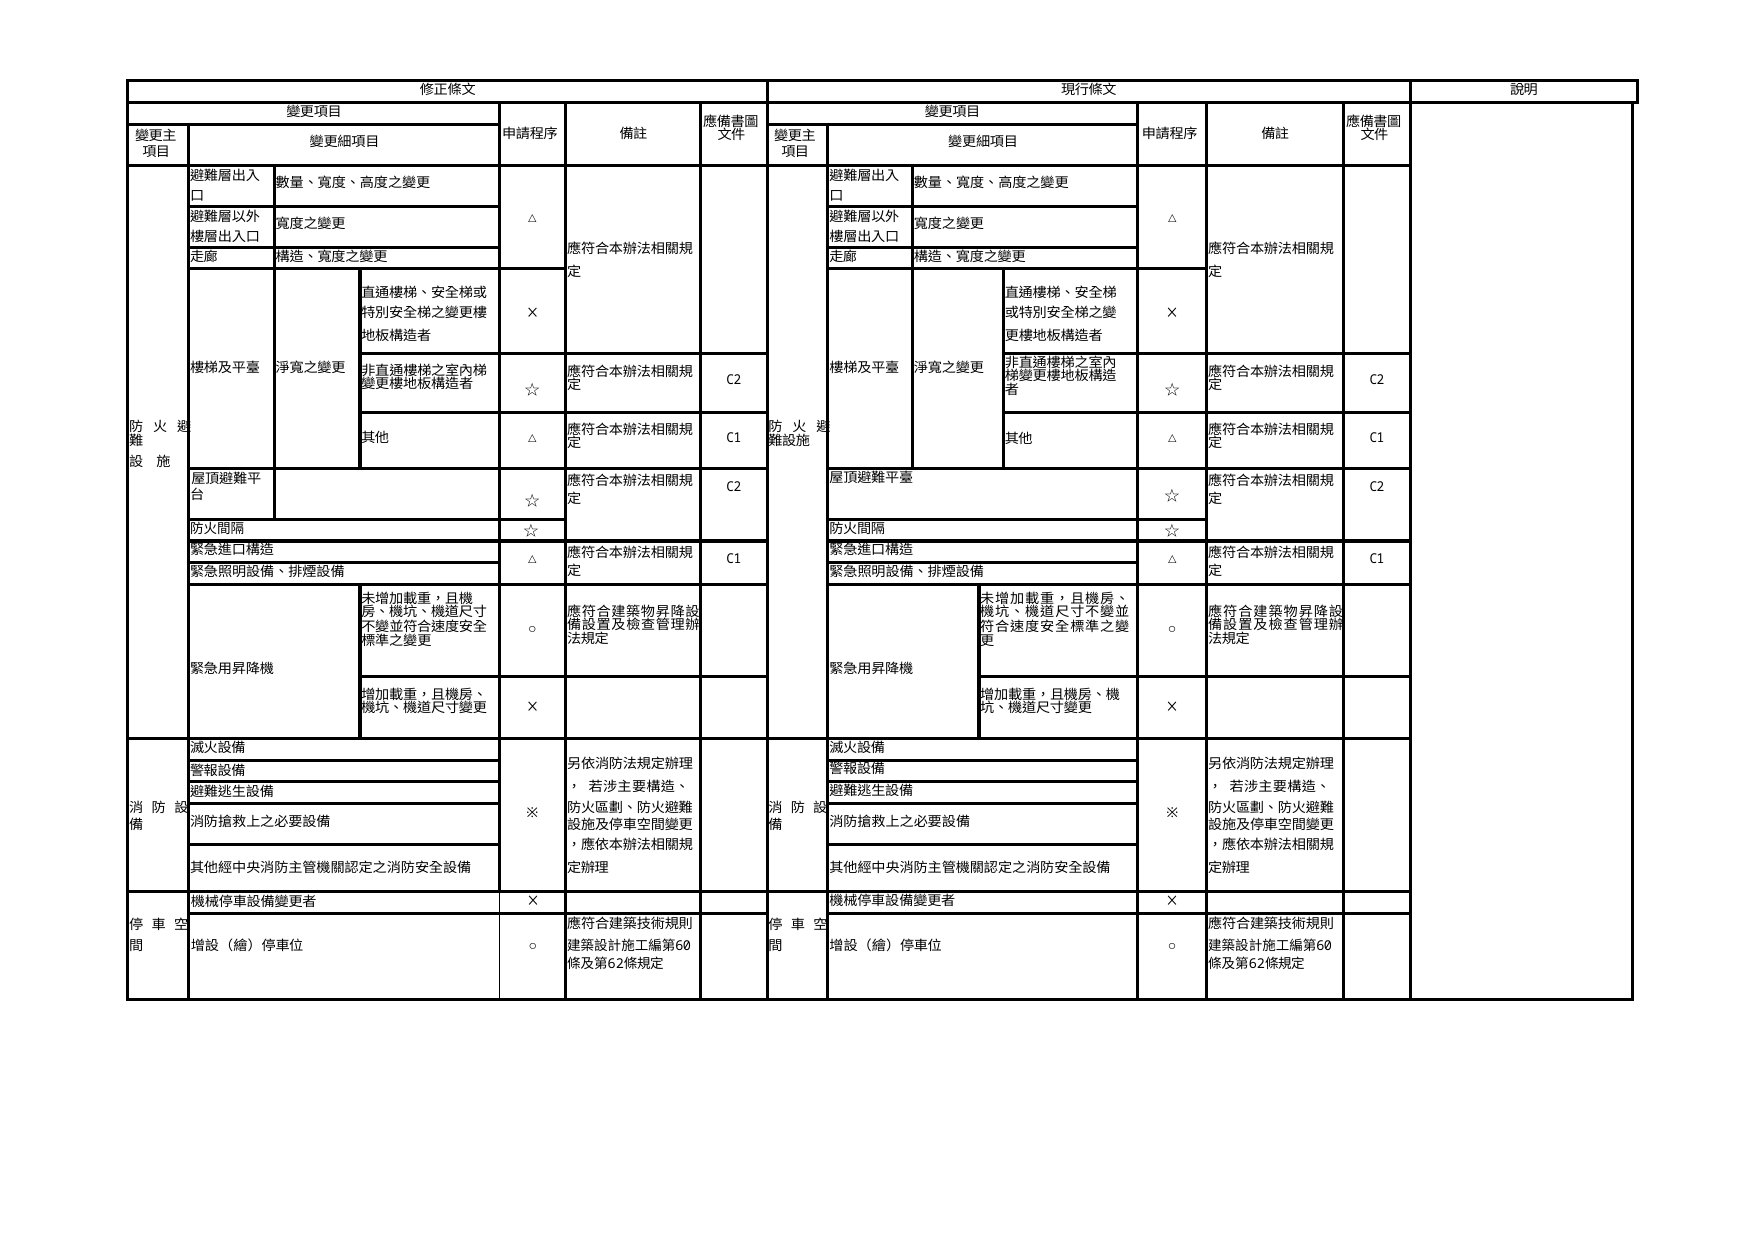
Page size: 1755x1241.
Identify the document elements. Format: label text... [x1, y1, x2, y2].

table_cell [129, 954, 187, 998]
table_cell [190, 846, 498, 853]
table_cell 直通樓梯、安全梯或 [362, 280, 498, 301]
table_cell [500, 954, 564, 998]
table_cell [501, 280, 564, 301]
table_cell [362, 270, 498, 279]
table_cell △ [1139, 414, 1205, 467]
table_cell [769, 227, 826, 258]
table_cell [190, 270, 273, 279]
table_cell 建築設計施工編第60 [1208, 933, 1342, 953]
table_cell [914, 411, 1002, 467]
table_cell 變更細項目 [829, 126, 1136, 164]
table_cell [1634, 890, 1638, 912]
table_cell 另依消防法規定辦理 [567, 740, 699, 775]
table_cell [1208, 893, 1342, 912]
table_cell C1 [1345, 543, 1409, 583]
table_cell [129, 227, 187, 258]
table_cell [1139, 834, 1205, 853]
table_cell 機械停車設備變更者 [829, 893, 1136, 912]
table_cell ☆ [1139, 355, 1205, 411]
table_cell [1634, 280, 1638, 301]
table_cell [914, 301, 1002, 320]
table_cell [129, 539, 187, 583]
table_cell [129, 320, 187, 352]
table_cell C2 [1345, 470, 1409, 539]
table_cell 應符合本辦法相關規 [567, 227, 699, 258]
table_cell 防火區劃、防火避難 設施及停車空間變更 [567, 795, 699, 833]
table_cell 消防搶救上之必要設備 [190, 805, 498, 843]
table_cell 應符合本辦法相關規 [1208, 227, 1342, 258]
table_cell 條及第62條規定 [1208, 954, 1342, 998]
table_cell 增加載重，且機房、機坑、機道尺寸變更 [362, 678, 498, 737]
table_cell 淨寬之變更 [914, 352, 1002, 411]
table_cell ，應依本辦法相關規 [567, 834, 699, 853]
table_cell [129, 301, 187, 320]
table_cell 應符合本辦法相關規 定 [1208, 470, 1342, 539]
table_cell [1139, 954, 1205, 998]
table_cell [829, 954, 1136, 998]
table_cell 數量、寬度、高度之變更 [914, 167, 1136, 204]
table_cell 消防搶救上之必要設備 [829, 805, 1136, 843]
table_cell [1345, 893, 1409, 912]
table_cell [1634, 164, 1638, 186]
table_cell 應符合本辦法相關規 定 [1208, 543, 1342, 583]
table_cell [1208, 280, 1342, 301]
table_cell △ [1139, 543, 1205, 583]
table_cell [1634, 802, 1638, 833]
table_cell 避難逃生設備 [190, 783, 498, 802]
table_cell [1634, 123, 1638, 164]
table_cell 應符合本辦法相關規 定 [567, 543, 699, 583]
table_cell [914, 280, 1002, 301]
table_cell 增設（繪）停車位 [190, 933, 499, 953]
table_cell [702, 586, 766, 674]
table_cell [1634, 780, 1638, 795]
table_cell [129, 280, 187, 301]
table_cell 或特別安全梯之變 [1005, 301, 1136, 320]
table_cell 更樓地板構造者 [1005, 320, 1136, 352]
table_cell [276, 320, 358, 352]
table_cell [1139, 775, 1205, 795]
table_cell 滅火設備 [829, 740, 1136, 758]
table_cell 緊急用昇降機 [190, 586, 358, 674]
table_cell ╳ [501, 678, 564, 737]
table_cell [129, 853, 187, 890]
table_cell [1139, 853, 1205, 890]
table_cell [702, 893, 766, 912]
table_cell [1634, 246, 1638, 258]
table_cell [1345, 678, 1409, 737]
table_cell 定辦理 [567, 853, 699, 890]
table_cell [1634, 561, 1638, 583]
table_cell [129, 259, 187, 279]
table_cell [1208, 320, 1342, 352]
table_cell 應符合本辦法相關規定 [1208, 414, 1342, 467]
table_cell 應符合本辦法相關規 定 [567, 470, 699, 539]
table_cell 緊急照明設備、排煙設備 [829, 564, 1136, 583]
table_cell [1139, 915, 1205, 933]
table_cell [501, 740, 564, 775]
table_cell [1139, 740, 1205, 775]
table_cell [769, 186, 826, 204]
table_cell [769, 775, 826, 795]
table_cell [1208, 205, 1342, 227]
table_cell [567, 678, 699, 737]
table_cell 增設（繪）停車位 [829, 933, 1136, 953]
table_cell 其他經中央消防主管機關認定之消防安全設備 [190, 853, 498, 890]
table_cell ※ [1139, 795, 1205, 833]
table_cell [129, 893, 187, 912]
table_cell [190, 411, 273, 467]
table_cell [769, 352, 826, 411]
table_cell 數量、寬度、高度之變更 [276, 167, 498, 204]
table_cell [769, 675, 826, 737]
table_cell 寬度之變更 [276, 208, 498, 246]
table_cell [1634, 737, 1638, 758]
table_cell [1634, 267, 1638, 279]
table_cell 避難層出入 [829, 167, 911, 186]
table_cell C1 [702, 414, 766, 467]
table_cell [1139, 227, 1205, 258]
table_cell 其他 [362, 414, 498, 467]
table_cell [190, 954, 499, 998]
table_cell [567, 205, 699, 227]
table_cell 緊急進口構造 [190, 543, 498, 561]
table_cell ☆ ☆ [501, 521, 564, 539]
table_cell ╳ [501, 301, 564, 320]
table_cell [129, 675, 187, 737]
table_cell [829, 301, 911, 320]
table_cell 應符合本辦法相關規定 [1208, 355, 1342, 411]
table_cell [769, 167, 826, 186]
table_cell [1634, 352, 1638, 411]
table_cell △ [501, 414, 564, 467]
table_cell 口 [190, 186, 273, 204]
table_cell [567, 186, 699, 204]
table_cell 防火間隔 [829, 521, 1136, 539]
table_cell 避難層以外 [829, 208, 911, 227]
table_cell [829, 280, 911, 301]
table_cell ☆ [501, 355, 564, 411]
table_cell [1139, 167, 1205, 186]
table_cell 緊急進口構造 [829, 543, 1136, 561]
table_cell △ [501, 543, 564, 583]
table_cell [829, 411, 911, 467]
table_cell [769, 583, 826, 674]
table_cell [1634, 227, 1638, 246]
table_cell 另依消防法規定辦理 [1208, 740, 1342, 775]
table_cell [1208, 186, 1342, 204]
table_cell 防 火 避 難設施 [769, 411, 826, 467]
table_cell [769, 954, 826, 998]
table_cell 警報設備 [190, 762, 498, 780]
table_cell 應符合本辦法相關規定 [567, 414, 699, 467]
table_cell [1139, 186, 1205, 204]
table_cell 口 [829, 186, 911, 204]
table_cell [501, 270, 564, 279]
table_cell ╳ [1139, 678, 1205, 737]
table_cell 變更主 項目 [129, 126, 187, 164]
table_cell [702, 678, 766, 737]
table_cell 避難層出入 [190, 167, 273, 186]
table_cell [567, 301, 699, 320]
table_cell [1634, 205, 1638, 227]
table_cell 直通樓梯、安全梯 [1005, 280, 1136, 301]
table_cell 應符合建築技術規則 [1208, 915, 1342, 933]
table_cell [769, 280, 826, 301]
table_cell 變更主 項目 [769, 126, 826, 164]
table_cell △ [1139, 205, 1205, 227]
table_cell [1634, 933, 1638, 953]
table_cell ， 若涉主要構造、 [567, 775, 699, 795]
table_cell 樓梯及平臺 [190, 352, 273, 411]
table_cell [769, 853, 826, 890]
table_cell 屋頂避難平 台 [190, 470, 273, 517]
table_cell [190, 320, 273, 352]
table_cell 樓梯及平臺 [829, 352, 911, 411]
table_cell 變更細項目 [190, 126, 498, 164]
table_cell ※ [501, 795, 564, 833]
table_cell 避難層以外 [190, 208, 273, 227]
table_cell 定辦理 [1208, 853, 1342, 890]
table_cell [1345, 740, 1409, 890]
table_cell 警報設備 [829, 762, 1136, 780]
table_cell [276, 411, 358, 467]
table_cell [276, 280, 358, 301]
table_cell 應備書圖文件 [702, 104, 766, 164]
table_cell [769, 301, 826, 320]
table_header 修正條文 [129, 82, 766, 101]
table_cell 應符合建築物昇降設備設置及檢查管理辦法規定 [567, 586, 699, 674]
table_cell [501, 227, 564, 258]
table_cell 防 火 避 難 設 施 [129, 411, 187, 467]
table_cell 間 [769, 933, 826, 953]
table_cell 地板構造者 [362, 320, 498, 352]
table_cell △ [501, 205, 564, 227]
table_cell [501, 167, 564, 186]
table_cell C2 [702, 470, 766, 539]
table_cell [829, 675, 977, 737]
table_cell [500, 915, 564, 933]
table_cell [702, 915, 766, 998]
table_cell [190, 675, 358, 737]
table_cell ○ [1139, 586, 1205, 674]
table_cell 特別安全梯之變更樓 [362, 301, 498, 320]
table_cell 緊急用昇降機 [829, 586, 977, 674]
table_cell [501, 834, 564, 853]
table_cell [129, 205, 187, 227]
table_cell 緊急照明設備、排煙設備 [190, 564, 498, 583]
table_cell 其他 [1005, 414, 1136, 467]
table_cell [1634, 843, 1638, 853]
table_cell 非直通樓梯之室內梯變更樓地板構造者 [362, 355, 498, 411]
table_cell 條及第62條規定 [567, 954, 699, 998]
table_cell [829, 320, 911, 352]
table_cell [501, 186, 564, 204]
table_cell 樓層出入口 [829, 227, 911, 246]
table_cell 應符合本辦法相關規定 [567, 355, 699, 411]
table_cell C2 [1345, 355, 1409, 411]
table_cell [769, 539, 826, 583]
table_cell 建築設計施工編第60 [567, 933, 699, 953]
table_cell [1634, 759, 1638, 775]
table_cell [129, 352, 187, 411]
table_cell [190, 301, 273, 320]
table_cell [769, 740, 826, 775]
table_cell 構造、寬度之變更 [914, 249, 1136, 267]
table_cell 其他經中央消防主管機關認定之消防安全設備 [829, 853, 1136, 890]
table_cell [1634, 583, 1638, 674]
table_cell [129, 583, 187, 674]
table_cell 變更項目 [769, 104, 1136, 123]
table_cell [702, 740, 766, 890]
table_cell [769, 320, 826, 352]
table_cell [1634, 320, 1638, 352]
table_cell [1139, 320, 1205, 352]
table_cell [190, 915, 499, 933]
table_cell [1634, 411, 1638, 467]
table_cell ， 若涉主要構造、 [1208, 775, 1342, 795]
table_cell 增加載重，且機房、機坑、機道尺寸變更 [981, 678, 1136, 737]
table_cell 申請程序 [1139, 104, 1205, 164]
table_cell 避難逃生設備 [829, 783, 1136, 802]
table_cell [501, 320, 564, 352]
table_cell 淨寬之變更 [276, 352, 358, 411]
table_header 現行條文 [769, 82, 1409, 101]
table_cell [769, 467, 826, 539]
table_cell [769, 259, 826, 279]
table_cell [1005, 270, 1136, 279]
table_cell 非直通樓梯之室內梯變更樓地板構造 者 [1005, 355, 1136, 411]
table_cell 停 車 空 [769, 912, 826, 933]
table_cell [501, 775, 564, 795]
table_cell [567, 280, 699, 301]
table_cell ○ [500, 933, 564, 953]
table_cell [829, 846, 1136, 853]
table_cell 機械停車設備變更者 [190, 893, 499, 912]
table_cell [1634, 675, 1638, 737]
table_cell [1412, 104, 1631, 998]
table_cell [276, 301, 358, 320]
table_cell [1208, 678, 1342, 737]
table_cell [1634, 853, 1638, 890]
table_cell [129, 186, 187, 204]
table_cell 應符合建築物昇降設備設置及檢查管理辦法規定 [1208, 586, 1342, 674]
table_cell ☆ [1139, 521, 1205, 539]
table_cell ╳ [1139, 301, 1205, 320]
table_cell ╳ [500, 893, 564, 912]
table_cell [567, 320, 699, 352]
table_cell ☆ [1139, 470, 1205, 517]
table_cell [1634, 467, 1638, 517]
table_cell [702, 167, 766, 352]
table_cell 定 [567, 259, 699, 279]
table_cell 走廊 [190, 249, 273, 267]
table_cell 消 防 設 備 [769, 795, 826, 833]
table_cell [769, 893, 826, 912]
table_cell C2 [702, 355, 766, 411]
table_cell C1 [1345, 414, 1409, 467]
table_cell 定 [1208, 259, 1342, 279]
table_cell [1208, 301, 1342, 320]
table_cell [129, 775, 187, 795]
table_cell [129, 167, 187, 186]
table_cell 防火間隔 [190, 521, 498, 539]
table_cell [829, 915, 1136, 933]
table_cell [1634, 104, 1638, 123]
table_cell 消 防 設 備 [129, 795, 187, 833]
table_cell [501, 259, 564, 267]
table_cell [1345, 167, 1409, 352]
table_cell [129, 740, 187, 775]
table_cell [1634, 912, 1638, 933]
table_cell [1634, 518, 1638, 539]
table_cell [1139, 259, 1205, 267]
table_cell [567, 893, 699, 912]
table_cell [914, 270, 1002, 279]
table_cell [1208, 167, 1342, 186]
table_cell 申請程序 [501, 104, 564, 164]
table_cell C1 [702, 543, 766, 583]
table_cell [769, 205, 826, 227]
table_cell 停 車 空 [129, 912, 187, 933]
table_cell [276, 270, 358, 279]
table_cell 防火區劃、防火避難 設施及停車空間變更 [1208, 795, 1342, 833]
table_cell [1139, 270, 1205, 279]
table_header 說明 [1412, 82, 1636, 101]
table_cell [829, 270, 911, 279]
table_cell 變更項目 [129, 104, 498, 123]
table_cell 間 [129, 933, 187, 953]
table_cell [1634, 954, 1638, 998]
table_cell [914, 320, 1002, 352]
table_cell 應備書圖文件 [1345, 104, 1409, 164]
table_cell 屋頂避難平臺 [829, 470, 1136, 517]
table_cell 未增加載重，且機房、機坑、機道尺寸不變並符合速度安全標準之變更 [981, 586, 1136, 674]
table_cell 未增加載重，且機 房、機坑、機道尺寸不變並符合速度安全標準之變更 [362, 586, 498, 674]
table_cell [129, 467, 187, 539]
table_cell 走廊 [829, 249, 911, 267]
table_cell 備註 [567, 104, 699, 164]
table_cell [190, 280, 273, 301]
table_cell ，應依本辦法相關規 [1208, 834, 1342, 853]
table_cell ╳ [1139, 893, 1205, 912]
table_cell [1345, 915, 1409, 998]
table_cell ☆ [501, 470, 564, 517]
table_cell [129, 834, 187, 853]
table_cell [501, 853, 564, 890]
table_cell 滅火設備 [190, 740, 498, 758]
table_cell 構造、寬度之變更 [276, 249, 498, 267]
table_cell [1634, 539, 1638, 561]
table_cell 樓層出入口 [190, 227, 273, 246]
table_cell ○ [501, 586, 564, 674]
table_cell [1634, 186, 1638, 204]
table_cell 應符合建築技術規則 [567, 915, 699, 933]
table_cell ○ [1139, 933, 1205, 953]
table_cell 寬度之變更 [914, 208, 1136, 246]
table_cell [1345, 586, 1409, 674]
table_cell [1139, 280, 1205, 301]
table_cell [1634, 301, 1638, 320]
table_cell 備註 [1208, 104, 1342, 164]
table_cell [567, 167, 699, 186]
table_cell [769, 834, 826, 853]
table_cell [276, 470, 498, 517]
